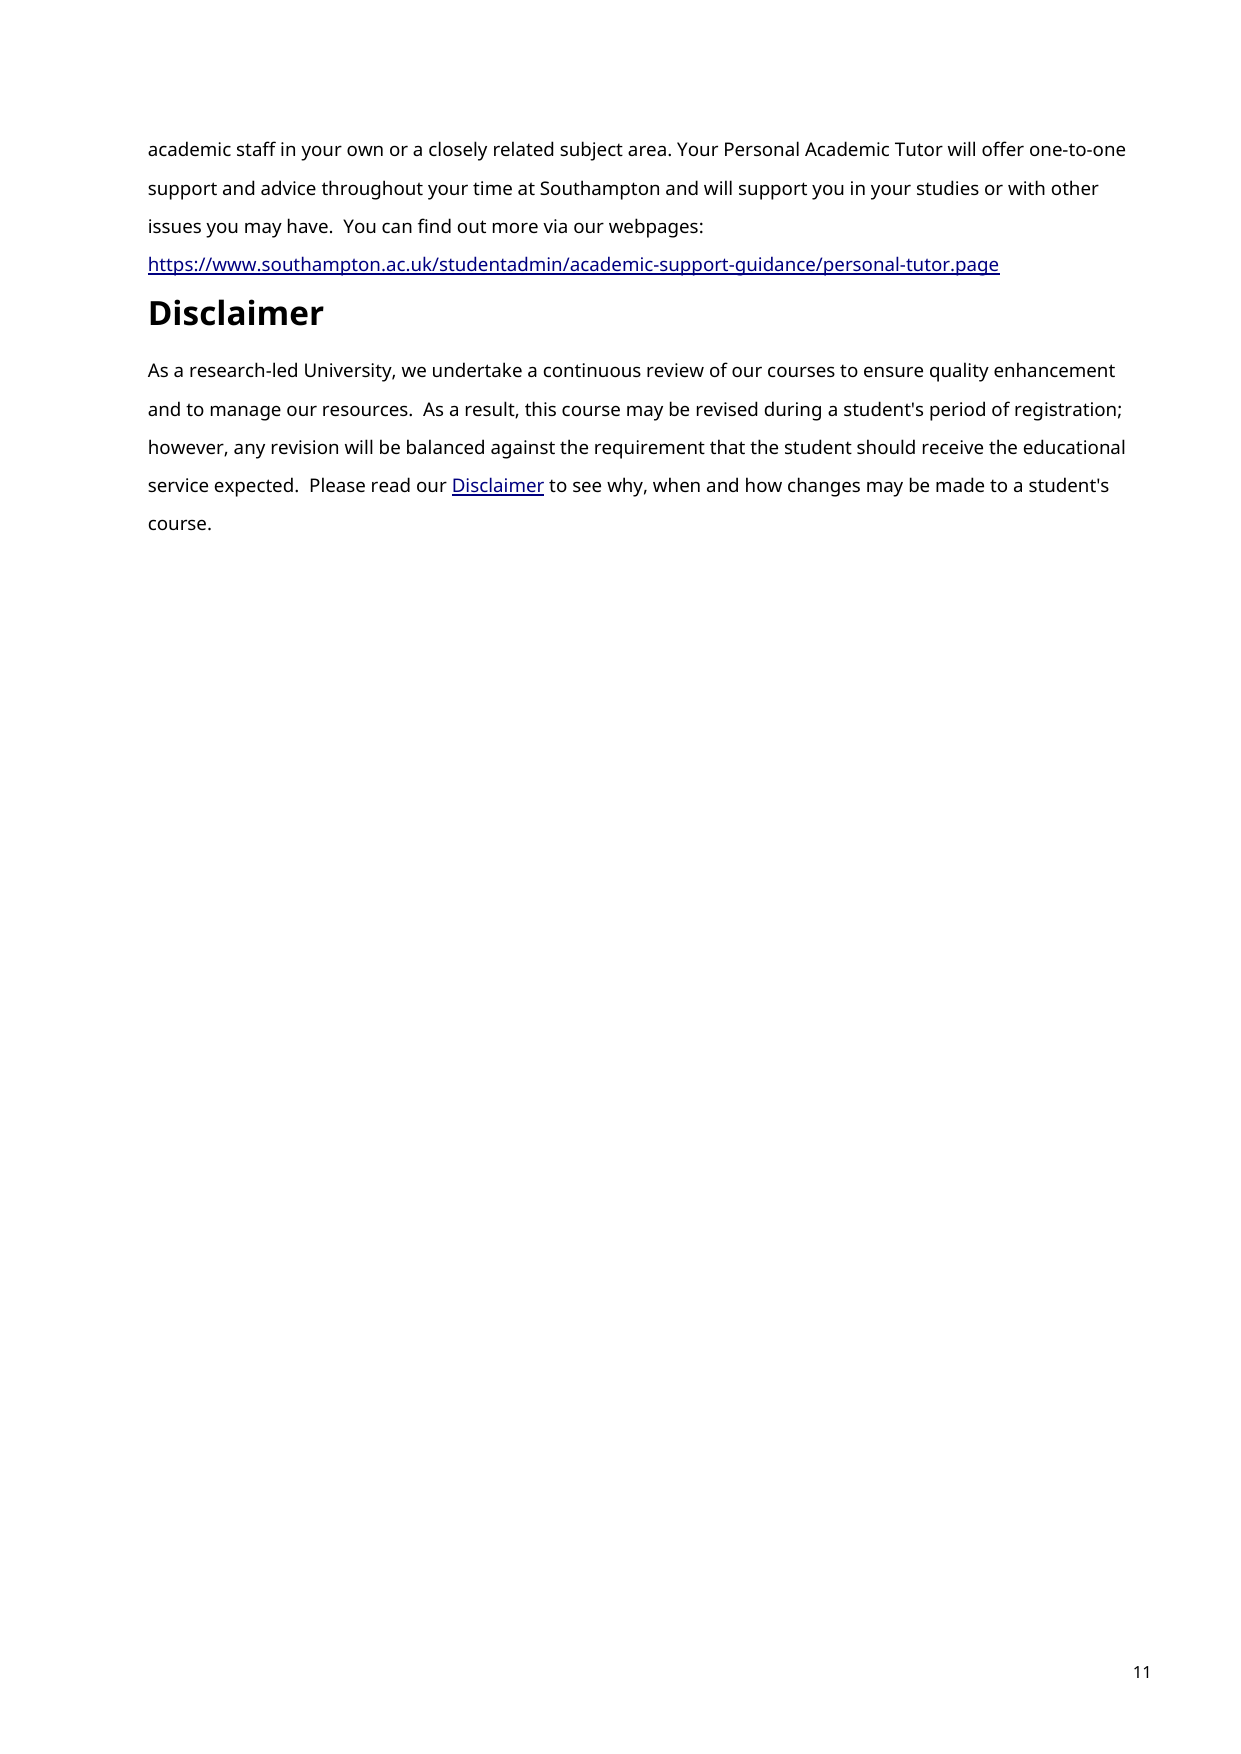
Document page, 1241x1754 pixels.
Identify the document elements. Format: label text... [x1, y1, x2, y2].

subtitle Disclaimer [148, 290, 1152, 335]
text https://www.southampton.ac.uk/studentadmin/academic-support-guidance/personal-tutor.page [148, 251, 1152, 277]
text As a research-led University, we undertake a continuous review of our courses to ensure quality enhancement and to manage our resources. As a result, this course may be revised during a student's period of registration; however, any revision will be balanced against the requirement that the student should receive the educational service expected. Please read our Disclaimer to see why, when and how changes may be made to a student's course. [148, 358, 1152, 536]
text academic staff in your own or a closely related subject area. Your Personal Academic Tutor will offer one-to-one support and advice throughout your time at Southampton and will support you in your studies or with other issues you may have. You can find out more via our webpages: [148, 137, 1152, 239]
